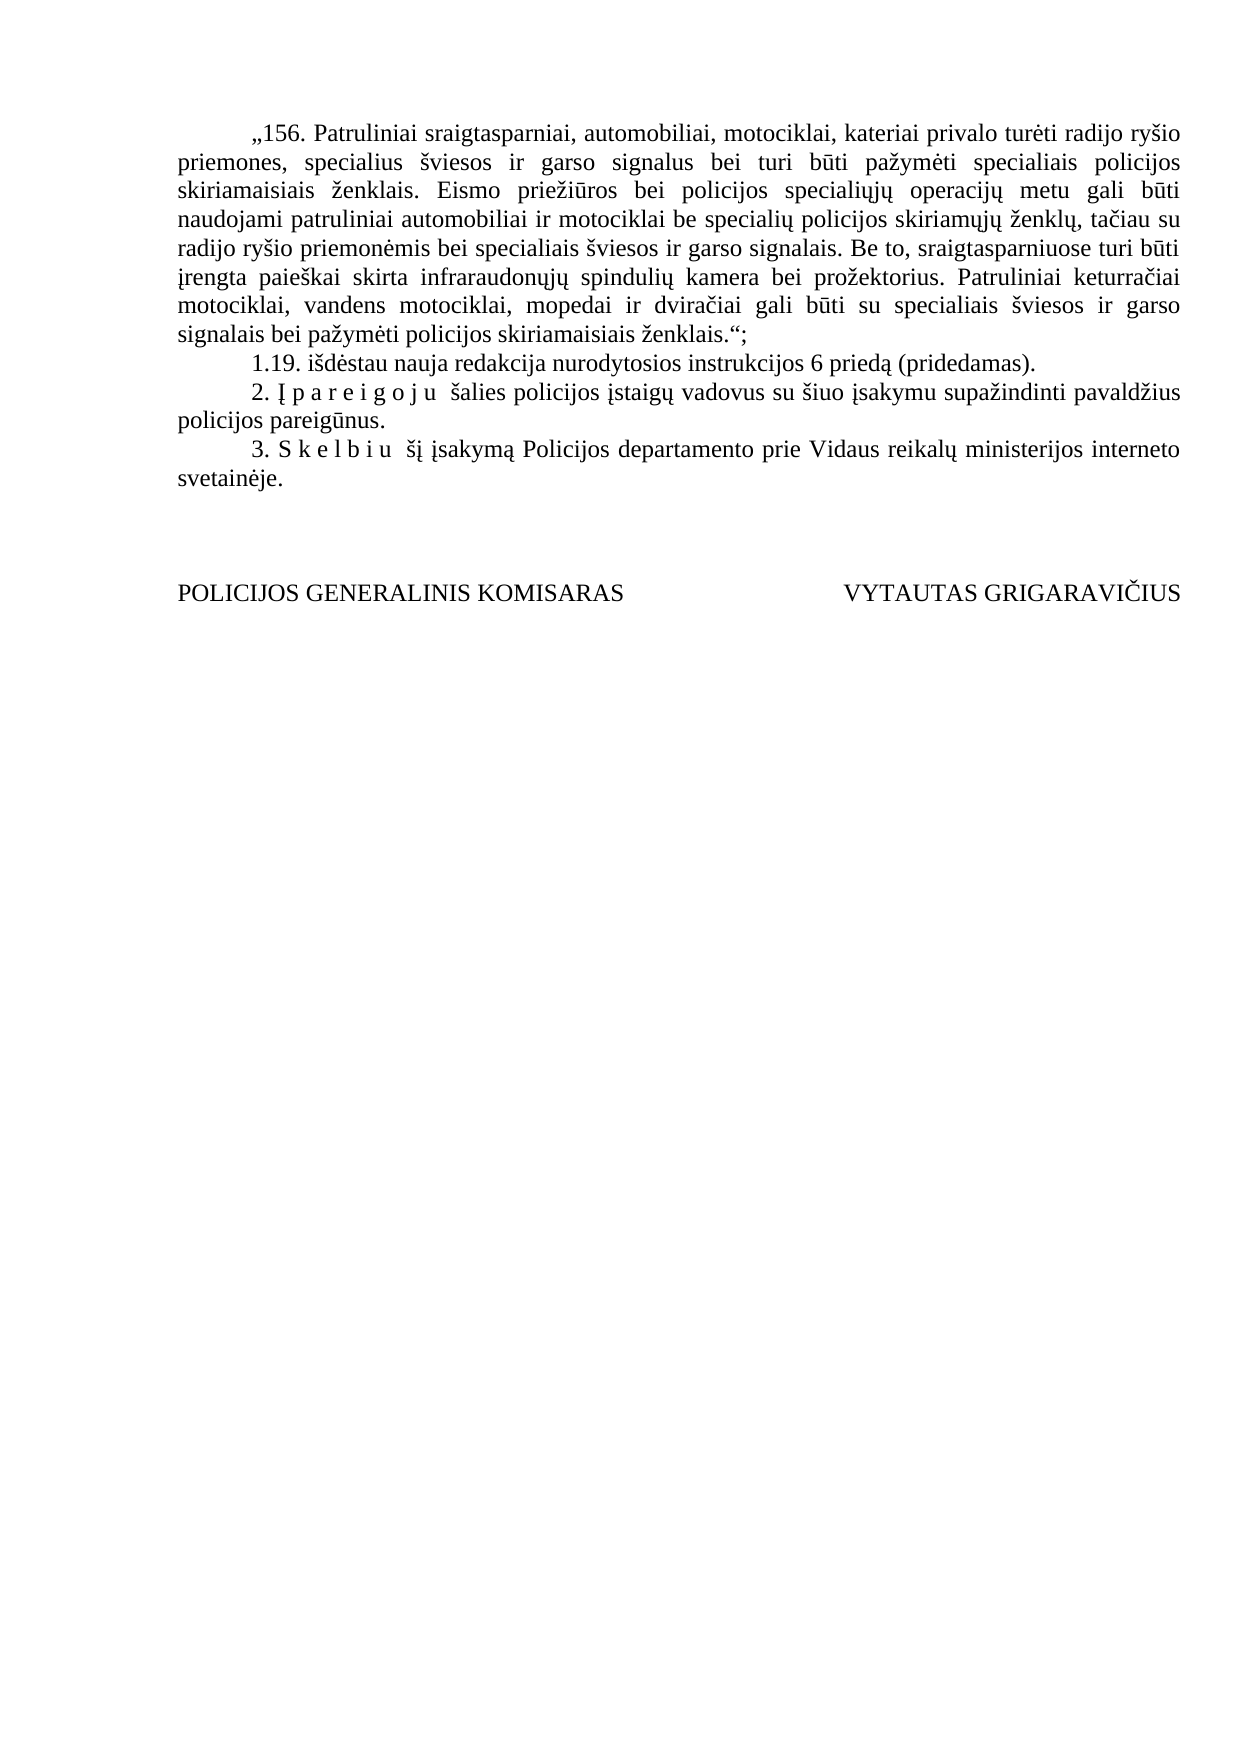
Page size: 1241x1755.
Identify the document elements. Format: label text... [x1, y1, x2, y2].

text 1.19. išdėstau nauja redakcija nurodytosios instrukcijos 6 priedą (pridedamas). [177, 348, 1181, 377]
text „156. Patruliniai sraigtasparniai, automobiliai, motociklai, kateriai privalo turėti radijo ryšio priemones, specialius šviesos ir garso signalus bei turi būti pažymėti specialiais policijos skiriamaisiais ženklais. Eismo priežiūros bei policijos specialiųjų operacijų metu gali būti naudojami patruliniai automobiliai ir motociklai be specialių policijos skiriamųjų ženklų, tačiau su radijo ryšio priemonėmis bei specialiais šviesos ir garso signalais. Be to, sraigtasparniuose turi būti įrengta paieškai skirta infraraudonųjų spindulių kamera bei prožektorius. Patruliniai keturračiai motociklai, vandens motociklai, mopedai ir dviračiai gali būti su specialiais šviesos ir garso signalais bei pažymėti policijos skiriamaisiais ženklais.“; [177, 118, 1181, 348]
text 3. Skelbiu šį įsakymą Policijos departamento prie Vidaus reikalų ministerijos interneto svetainėje. [177, 434, 1181, 492]
text 2. Įpareigoju šalies policijos įstaigų vadovus su šiuo įsakymu supažindinti pavaldžius policijos pareigūnus. [177, 377, 1181, 434]
text POLICIJOS GENERALINIS KOMISARAS VYTAUTAS GRIGARAVIČIUS [177, 578, 1181, 607]
